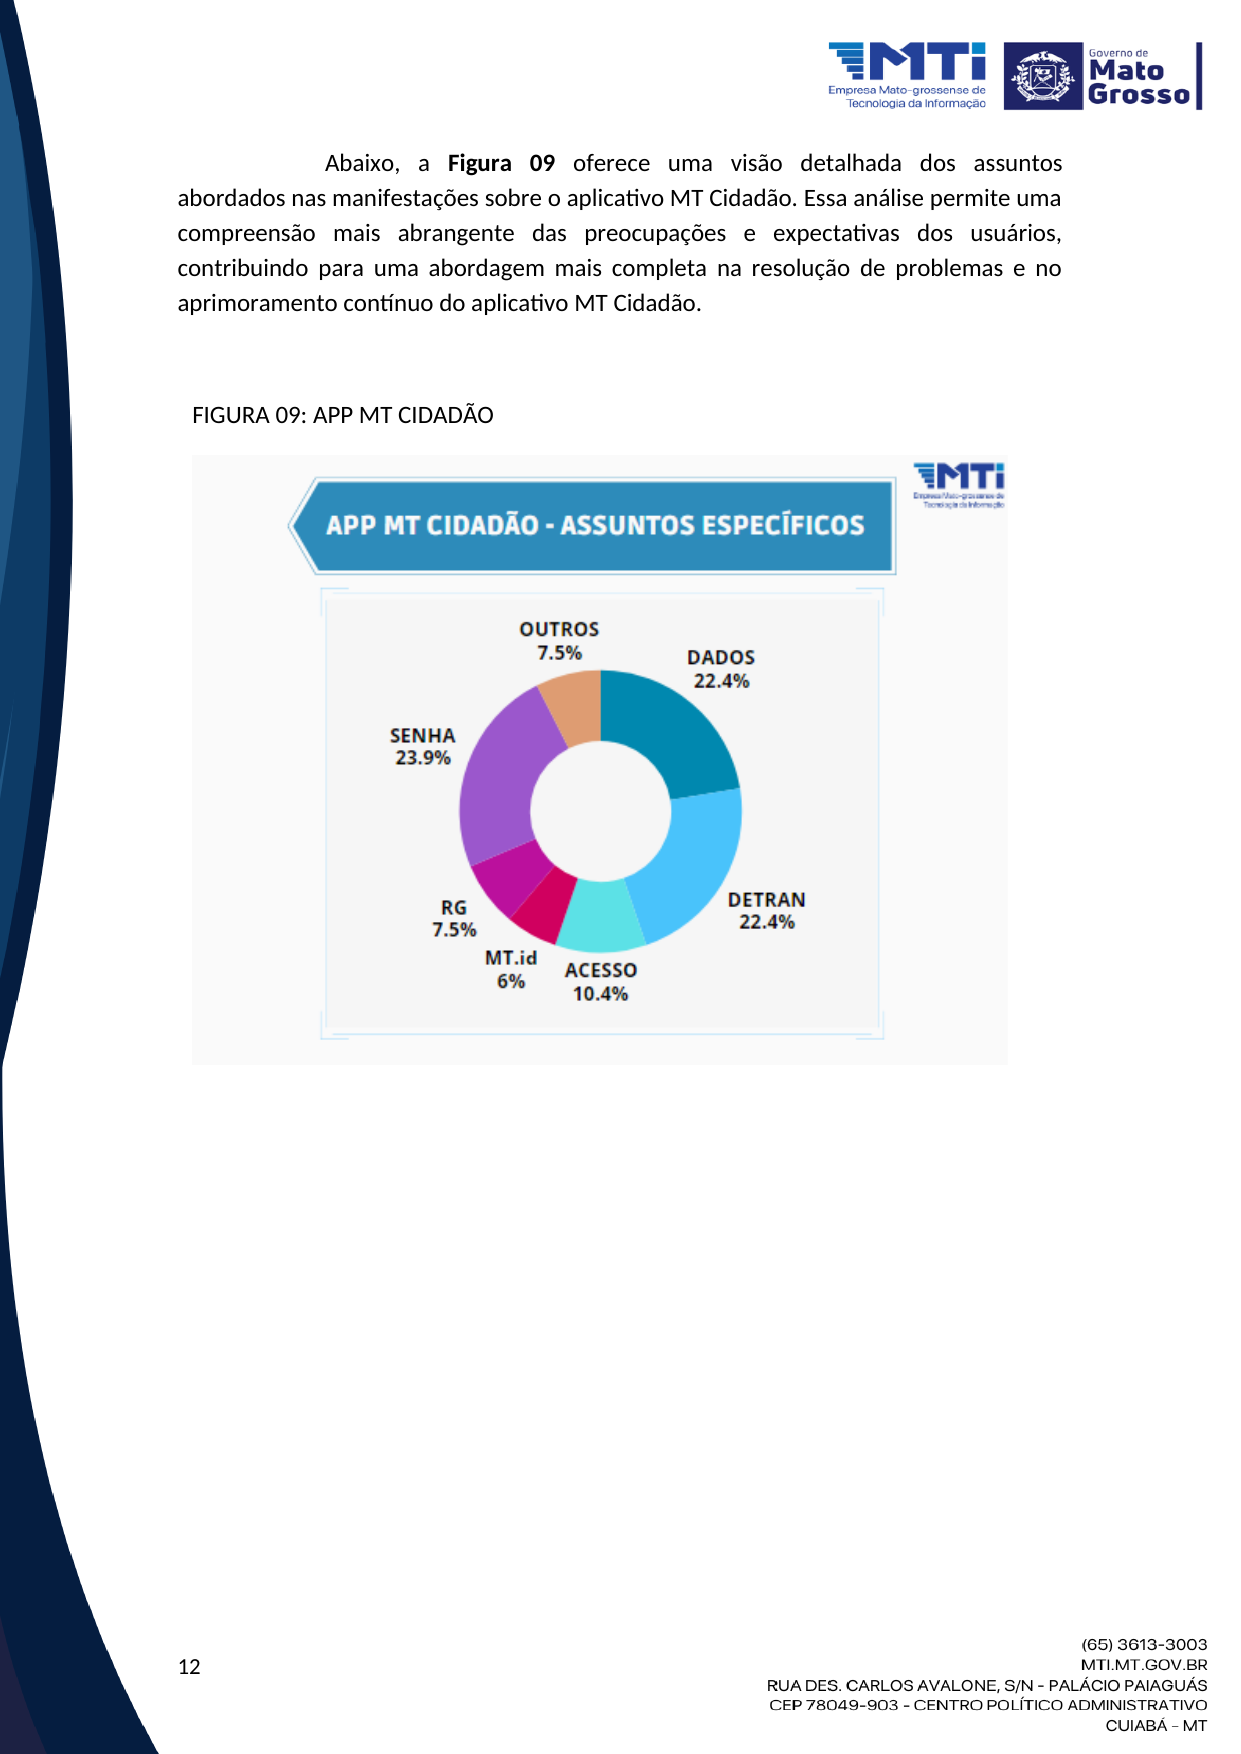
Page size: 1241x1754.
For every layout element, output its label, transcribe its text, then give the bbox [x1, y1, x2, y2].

text Abaixo, a Figura 09 oferece uma visão detalhada dos assuntos abordados nas manifestações sobre o aplicativo MT Cidadão. Essa análise permite uma compreensão mais abrangente das preocupações e expectativas dos usuários, contribuindo para uma abordagem mais completa na resolução de problemas e no aprimoramento contínuo do aplicativo MT Cidadão. [177, 148, 1063, 318]
text FIGURA 09: APP MT CIDADÃO [192, 399, 1063, 430]
picture [0, 0, 1241, 1754]
